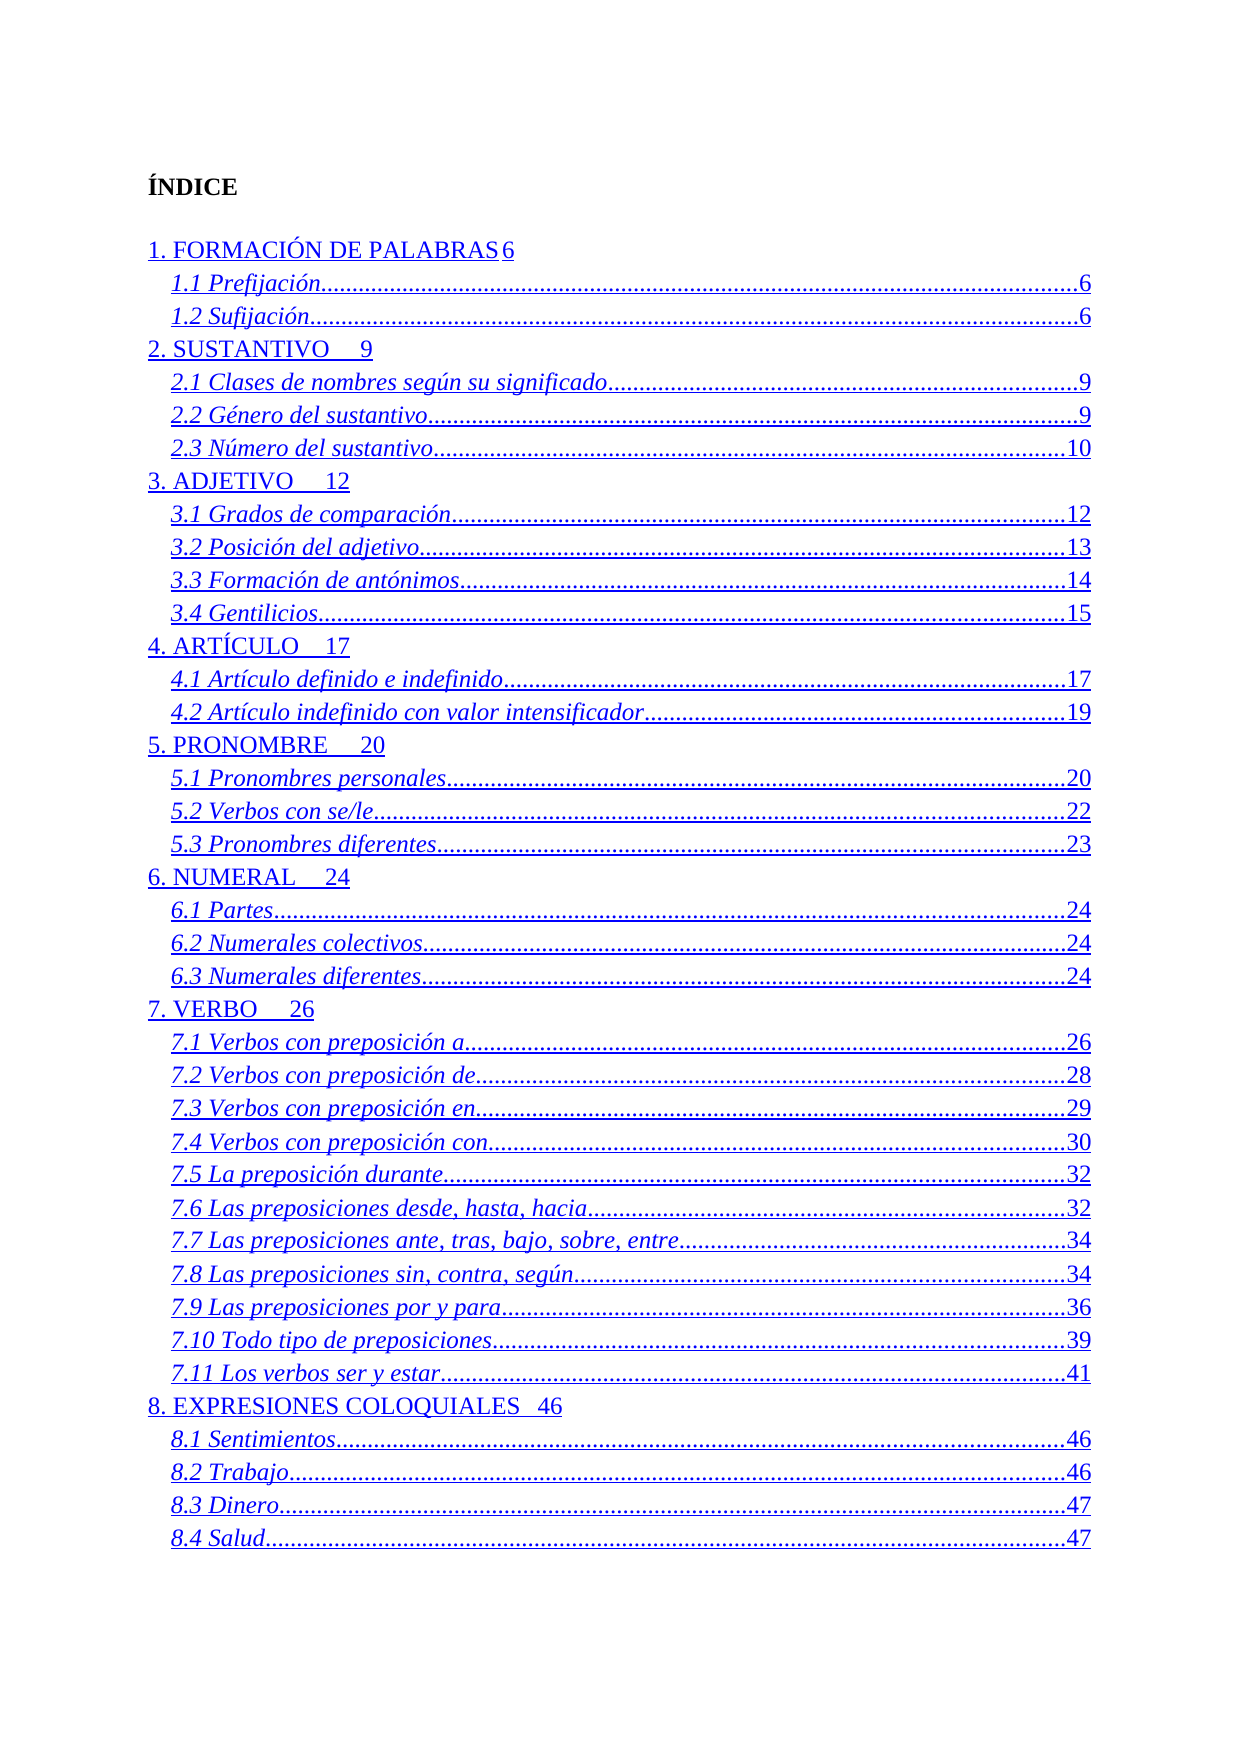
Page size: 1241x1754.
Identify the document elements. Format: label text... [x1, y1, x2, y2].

subtitle 7.3 Verbos con preposición en 29 [171, 1093, 1092, 1122]
subtitle 2.3 Número del sustantivo 10 [171, 433, 1092, 462]
subtitle 1. FORMACIÓN DE PALABRAS 6 [148, 235, 1092, 264]
subtitle 3.4 Gentilicios 15 [171, 598, 1092, 627]
subtitle 3.1 Grados de comparación 12 [171, 499, 1092, 528]
subtitle 8.1 Sentimientos 46 [171, 1424, 1092, 1452]
subtitle 7.2 Verbos con preposición de 28 [171, 1061, 1092, 1089]
subtitle 8.4 Salud 47 [171, 1523, 1092, 1552]
subtitle 5.2 Verbos con se/le 22 [171, 796, 1092, 825]
subtitle 1.1 Prefijación 6 [171, 268, 1092, 297]
subtitle 6.1 Partes 24 [171, 895, 1092, 924]
subtitle ÍNDICE [148, 172, 1092, 201]
subtitle 6.3 Numerales diferentes 24 [171, 961, 1092, 990]
subtitle 2.2 Género del sustantivo 9 [171, 400, 1092, 429]
subtitle 7.4 Verbos con preposición con 30 [171, 1127, 1092, 1155]
subtitle 8. EXPRESIONES COLOQUIALES 46 [148, 1391, 1092, 1419]
subtitle 3.2 Posición del adjetivo 13 [171, 532, 1092, 561]
subtitle 7.11 Los verbos ser y estar 41 [171, 1358, 1092, 1386]
subtitle 1.2 Sufijación 6 [171, 301, 1092, 330]
subtitle 7.1 Verbos con preposición a 26 [171, 1027, 1092, 1056]
subtitle 8.3 Dinero 47 [171, 1490, 1092, 1518]
subtitle 7. VERBO 26 [148, 994, 1092, 1023]
subtitle 4.1 Artículo definido e indefinido 17 [171, 664, 1092, 693]
subtitle 7.8 Las preposiciones sin, contra, según 34 [171, 1259, 1092, 1287]
subtitle 4. ARTÍCULO 17 [148, 631, 1092, 660]
subtitle 5.1 Pronombres personales 20 [171, 763, 1092, 792]
subtitle 7.10 Todo tipo de preposiciones 39 [171, 1325, 1092, 1353]
subtitle 6. NUMERAL 24 [148, 862, 1092, 891]
subtitle 2.1 Clases de nombres según su significado 9 [171, 367, 1092, 396]
subtitle 7.9 Las preposiciones por y para 36 [171, 1292, 1092, 1320]
subtitle 7.5 La preposición durante 32 [171, 1159, 1092, 1188]
subtitle 4.2 Artículo indefinido con valor intensificador 19 [171, 697, 1092, 726]
subtitle 7.7 Las preposiciones ante, tras, bajo, sobre, entre 34 [171, 1226, 1092, 1254]
subtitle 7.6 Las preposiciones desde, hasta, hacia 32 [171, 1193, 1092, 1221]
subtitle 3.3 Formación de antónimos 14 [171, 565, 1092, 594]
subtitle 6.2 Numerales colectivos 24 [171, 928, 1092, 957]
subtitle 8.2 Trabajo 46 [171, 1457, 1092, 1486]
subtitle 2. SUSTANTIVO 9 [148, 334, 1092, 363]
subtitle 5. PRONOMBRE 20 [148, 730, 1092, 759]
subtitle 5.3 Pronombres diferentes 23 [171, 829, 1092, 858]
subtitle 3. ADJETIVO 12 [148, 466, 1092, 495]
